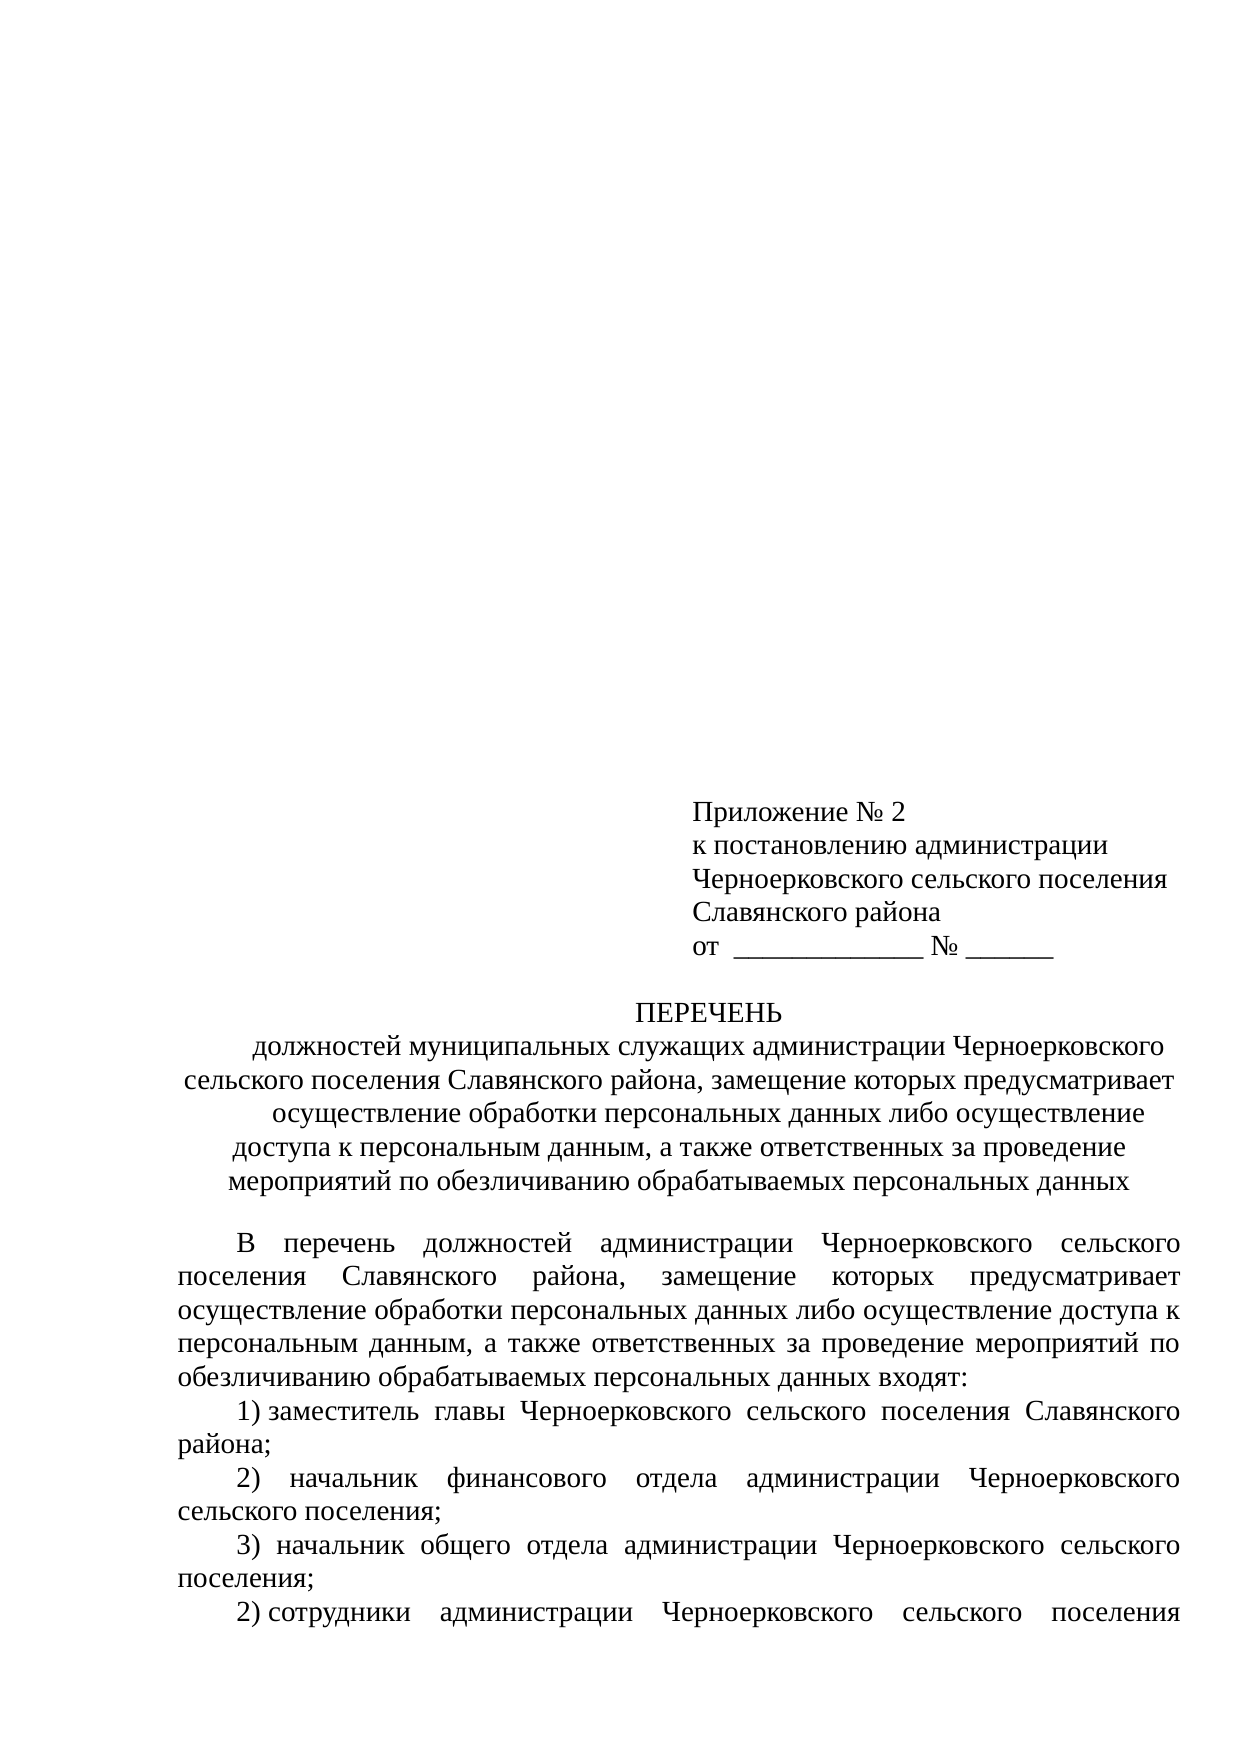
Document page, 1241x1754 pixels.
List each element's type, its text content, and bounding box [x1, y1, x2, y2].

text В перечень должностей администрации Черноерковского сельского поселения Славянского района, замещение которых предусматривает осуществление обработки персональных данных либо осуществление доступа к персональным данным, а также ответственных за проведение мероприятий по обезличиванию обрабатываемых персональных данных входят: [177, 1225, 1181, 1393]
text должностей муниципальных служащих администрации Черноерковского сельского поселения Славянского района, замещение которых предусматривает [177, 1028, 1181, 1096]
text 2) начальник финансового отдела администрации Черноерковского сельского поселения; [177, 1460, 1181, 1527]
text 3) начальник общего отдела администрации Черноерковского сельского поселения; [177, 1527, 1181, 1594]
text осуществление обработки персональных данных либо осуществление доступа к персональным данным, а также ответственных за проведение мероприятий по обезличиванию обрабатываемых персональных данных [177, 1096, 1181, 1196]
text 1) заместитель главы Черноерковского сельского поселения Славянского района; [177, 1393, 1181, 1460]
text 2) сотрудники администрации Черноерковского сельского поселения [177, 1594, 1181, 1627]
text ПЕРЕЧЕНЬ [177, 995, 1181, 1028]
table_header [177, 75, 691, 961]
table_header Приложение № 2 к постановлению администрации Черноерковского сельского поселения Славянского района от _____________ № ______ [691, 75, 1205, 961]
